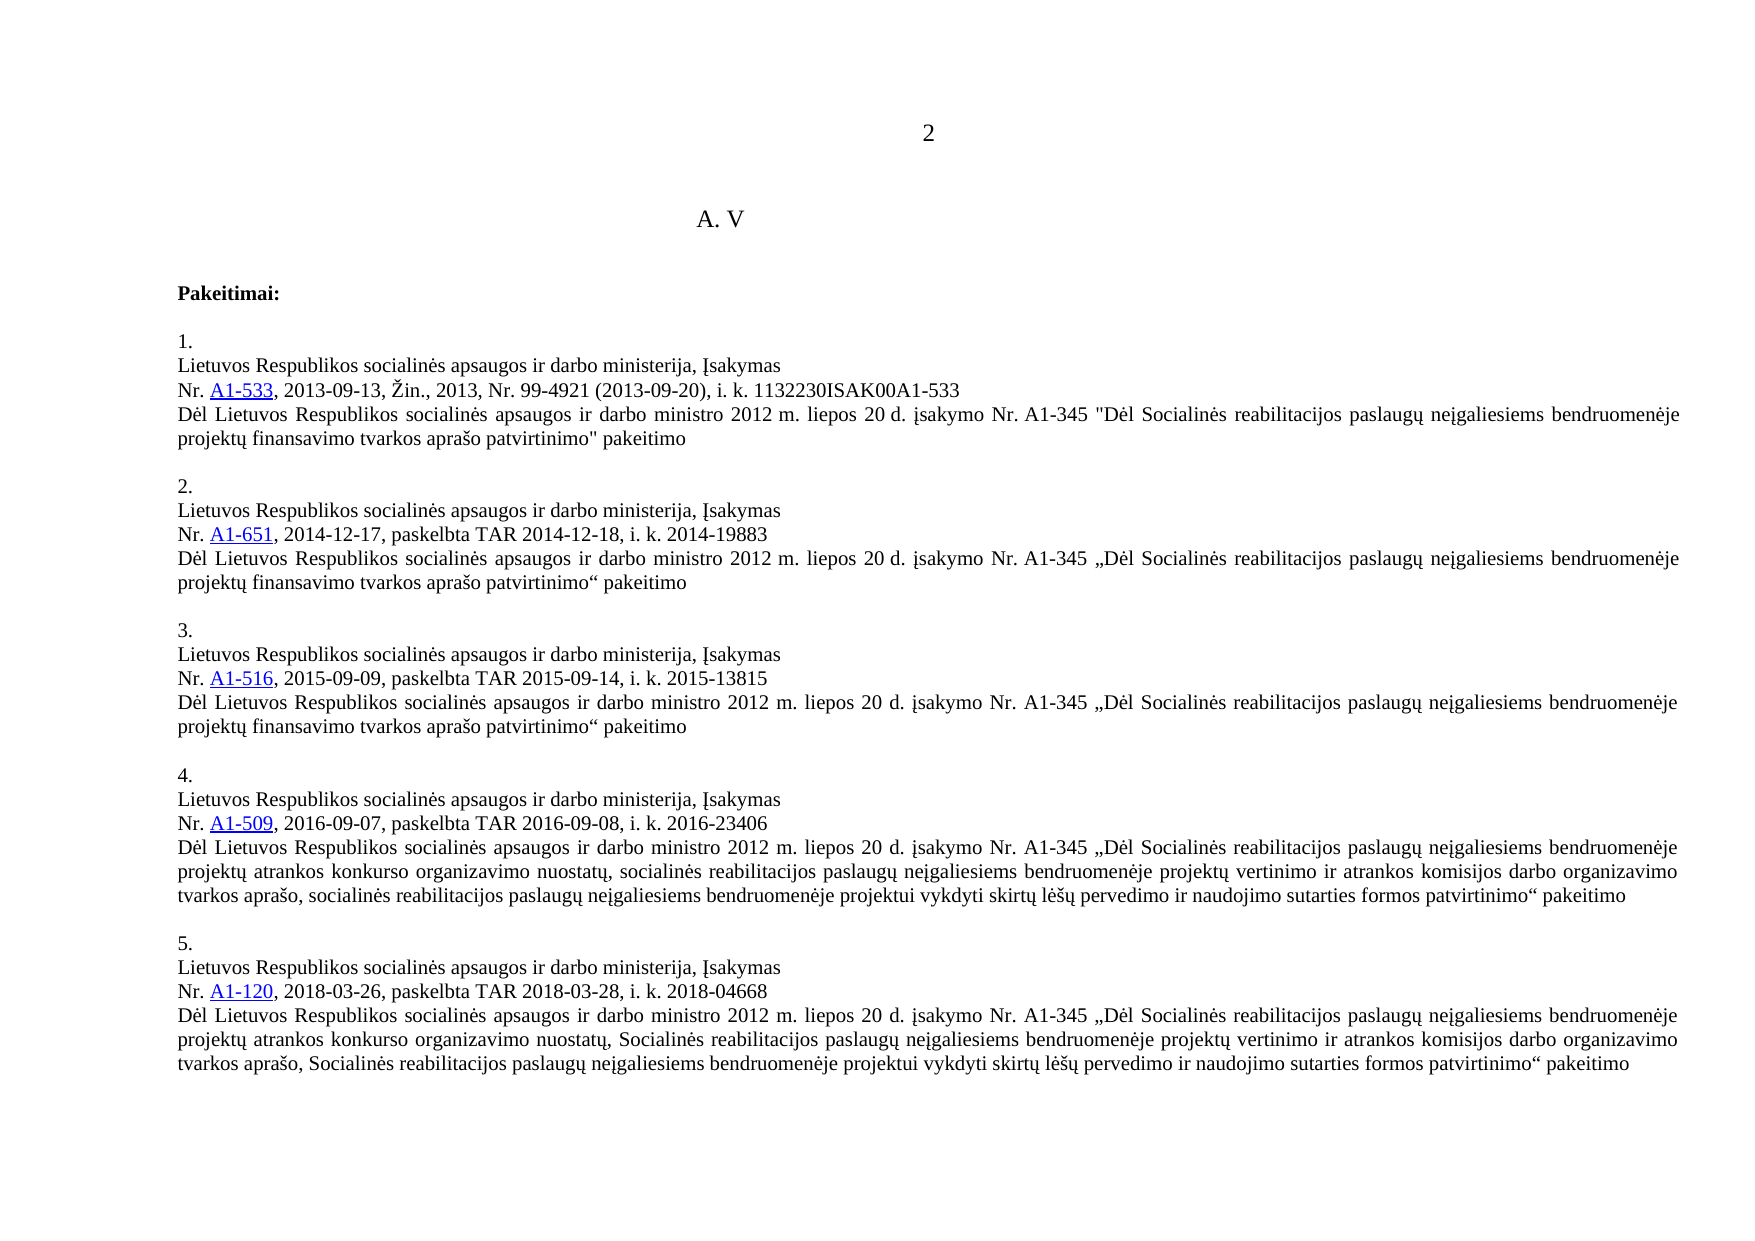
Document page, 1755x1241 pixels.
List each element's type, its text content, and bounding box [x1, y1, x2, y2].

text Dėl Lietuvos Respublikos socialinės apsaugos ir darbo ministro 2012 m. liepos 20 d. įsakymo Nr. A1-345 "Dėl Socialinės reabilitacijos paslaugų neįgaliesiems bendruomenėje projektų finansavimo tvarkos aprašo patvirtinimo" pakeitimo [177, 402, 1680, 450]
text Dėl Lietuvos Respublikos socialinės apsaugos ir darbo ministro 2012 m. liepos 20 d. įsakymo Nr. A1-345 „Dėl Socialinės reabilitacijos paslaugų neįgaliesiems bendruomenėje projektų atrankos konkurso organizavimo nuostatų, Socialinės reabilitacijos paslaugų neįgaliesiems bendruomenėje projektų vertinimo ir atrankos komisijos darbo organizavimo tvarkos aprašo, Socialinės reabilitacijos paslaugų neįgaliesiems bendruomenėje projektui vykdyti skirtų lėšų pervedimo ir naudojimo sutarties formos patvirtinimo“ pakeitimo [177, 1003, 1680, 1075]
text 3. [177, 618, 1680, 642]
text Dėl Lietuvos Respublikos socialinės apsaugos ir darbo ministro 2012 m. liepos 20 d. įsakymo Nr. A1-345 „Dėl Socialinės reabilitacijos paslaugų neįgaliesiems bendruomenėje projektų atrankos konkurso organizavimo nuostatų, socialinės reabilitacijos paslaugų neįgaliesiems bendruomenėje projektų vertinimo ir atrankos komisijos darbo organizavimo tvarkos aprašo, socialinės reabilitacijos paslaugų neįgaliesiems bendruomenėje projektui vykdyti skirtų lėšų pervedimo ir naudojimo sutarties formos patvirtinimo“ pakeitimo [177, 835, 1680, 907]
text 2. [177, 474, 1680, 498]
text Lietuvos Respublikos socialinės apsaugos ir darbo ministerija, Įsakymas [177, 642, 1680, 666]
text Dėl Lietuvos Respublikos socialinės apsaugos ir darbo ministro 2012 m. liepos 20 d. įsakymo Nr. A1-345 „Dėl Socialinės reabilitacijos paslaugų neįgaliesiems bendruomenėje projektų finansavimo tvarkos aprašo patvirtinimo“ pakeitimo [177, 690, 1680, 738]
text Nr. A1-516, 2015-09-09, paskelbta TAR 2015-09-14, i. k. 2015-13815 [177, 666, 1680, 690]
text 5. [177, 931, 1680, 955]
text A. V [177, 204, 1680, 233]
text 1. [177, 329, 1680, 353]
text Lietuvos Respublikos socialinės apsaugos ir darbo ministerija, Įsakymas [177, 955, 1680, 979]
text Pakeitimai: [177, 281, 1680, 305]
text Nr. A1-651, 2014-12-17, paskelbta TAR 2014-12-18, i. k. 2014-19883 [177, 522, 1680, 546]
text Nr. A1-120, 2018-03-26, paskelbta TAR 2018-03-28, i. k. 2018-04668 [177, 979, 1680, 1003]
text Lietuvos Respublikos socialinės apsaugos ir darbo ministerija, Įsakymas [177, 787, 1680, 811]
text Dėl Lietuvos Respublikos socialinės apsaugos ir darbo ministro 2012 m. liepos 20 d. įsakymo Nr. A1-345 „Dėl Socialinės reabilitacijos paslaugų neįgaliesiems bendruomenėje projektų finansavimo tvarkos aprašo patvirtinimo“ pakeitimo [177, 546, 1680, 594]
text Lietuvos Respublikos socialinės apsaugos ir darbo ministerija, Įsakymas [177, 353, 1680, 377]
text Nr. A1-509, 2016-09-07, paskelbta TAR 2016-09-08, i. k. 2016-23406 [177, 811, 1680, 835]
text Nr. A1-533, 2013-09-13, Žin., 2013, Nr. 99-4921 (2013-09-20), i. k. 1132230ISAK00A1-533 [177, 377, 1680, 402]
text Lietuvos Respublikos socialinės apsaugos ir darbo ministerija, Įsakymas [177, 498, 1680, 522]
text 4. [177, 762, 1680, 787]
